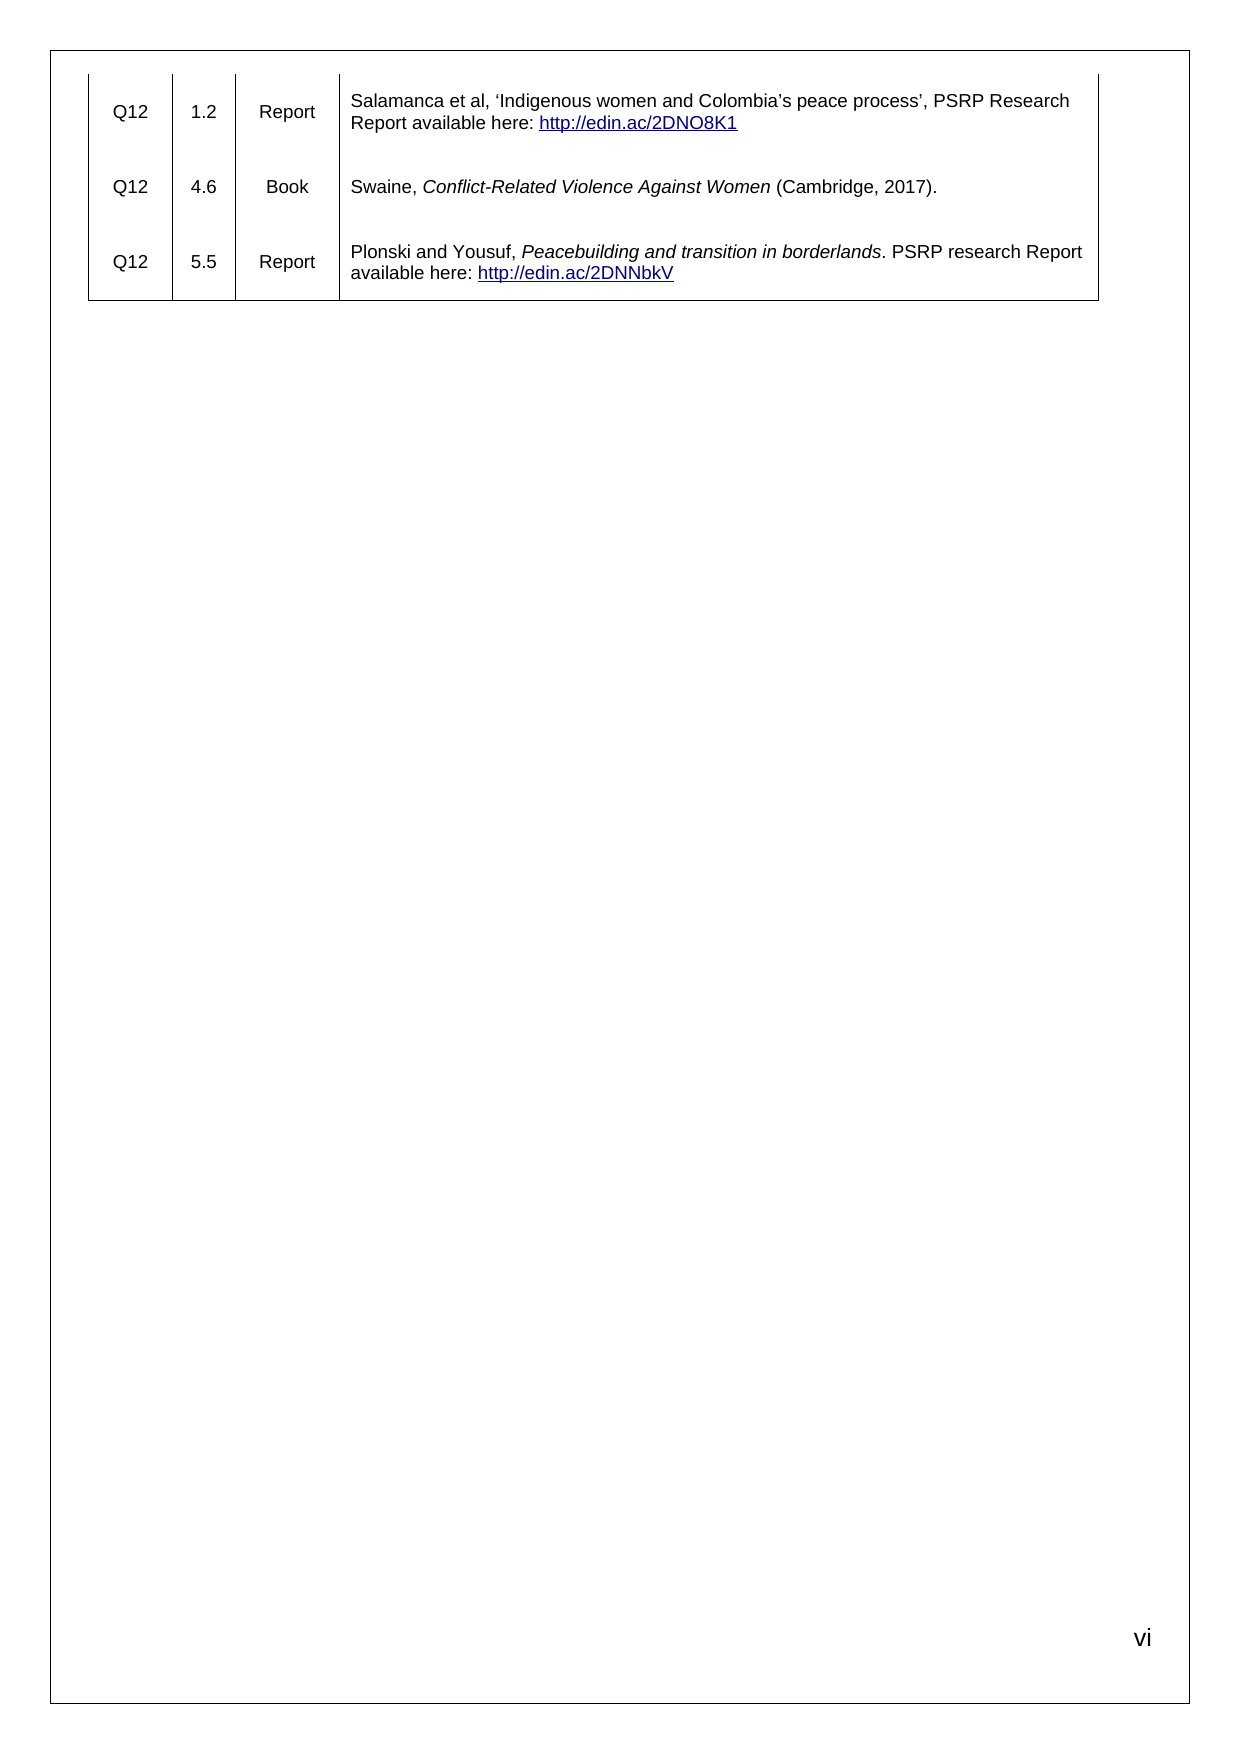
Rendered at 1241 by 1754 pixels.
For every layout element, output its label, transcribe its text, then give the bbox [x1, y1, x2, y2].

table_cell Q12 [89, 149, 172, 224]
table_cell 1.2 [173, 74, 235, 149]
table_cell Q12 [89, 74, 172, 149]
table_cell Book [236, 149, 339, 224]
table_cell Salamanca et al, ‘Indigenous women and Colombia’s peace process’, PSRP Research Report available here: http://edin.ac/2DNO8K1 [340, 74, 1098, 149]
table_cell Report [236, 74, 339, 149]
table_cell 5.5 [173, 225, 235, 300]
table_cell Report [236, 225, 339, 300]
table_cell 4.6 [173, 149, 235, 224]
table_cell Plonski and Yousuf, Peacebuilding and transition in borderlands. PSRP research Report available here: http://edin.ac/2DNNbkV [340, 225, 1098, 300]
table_cell Q12 [89, 225, 172, 300]
table_cell Swaine, Conflict-Related Violence Against Women (Cambridge, 2017). [340, 149, 1098, 224]
